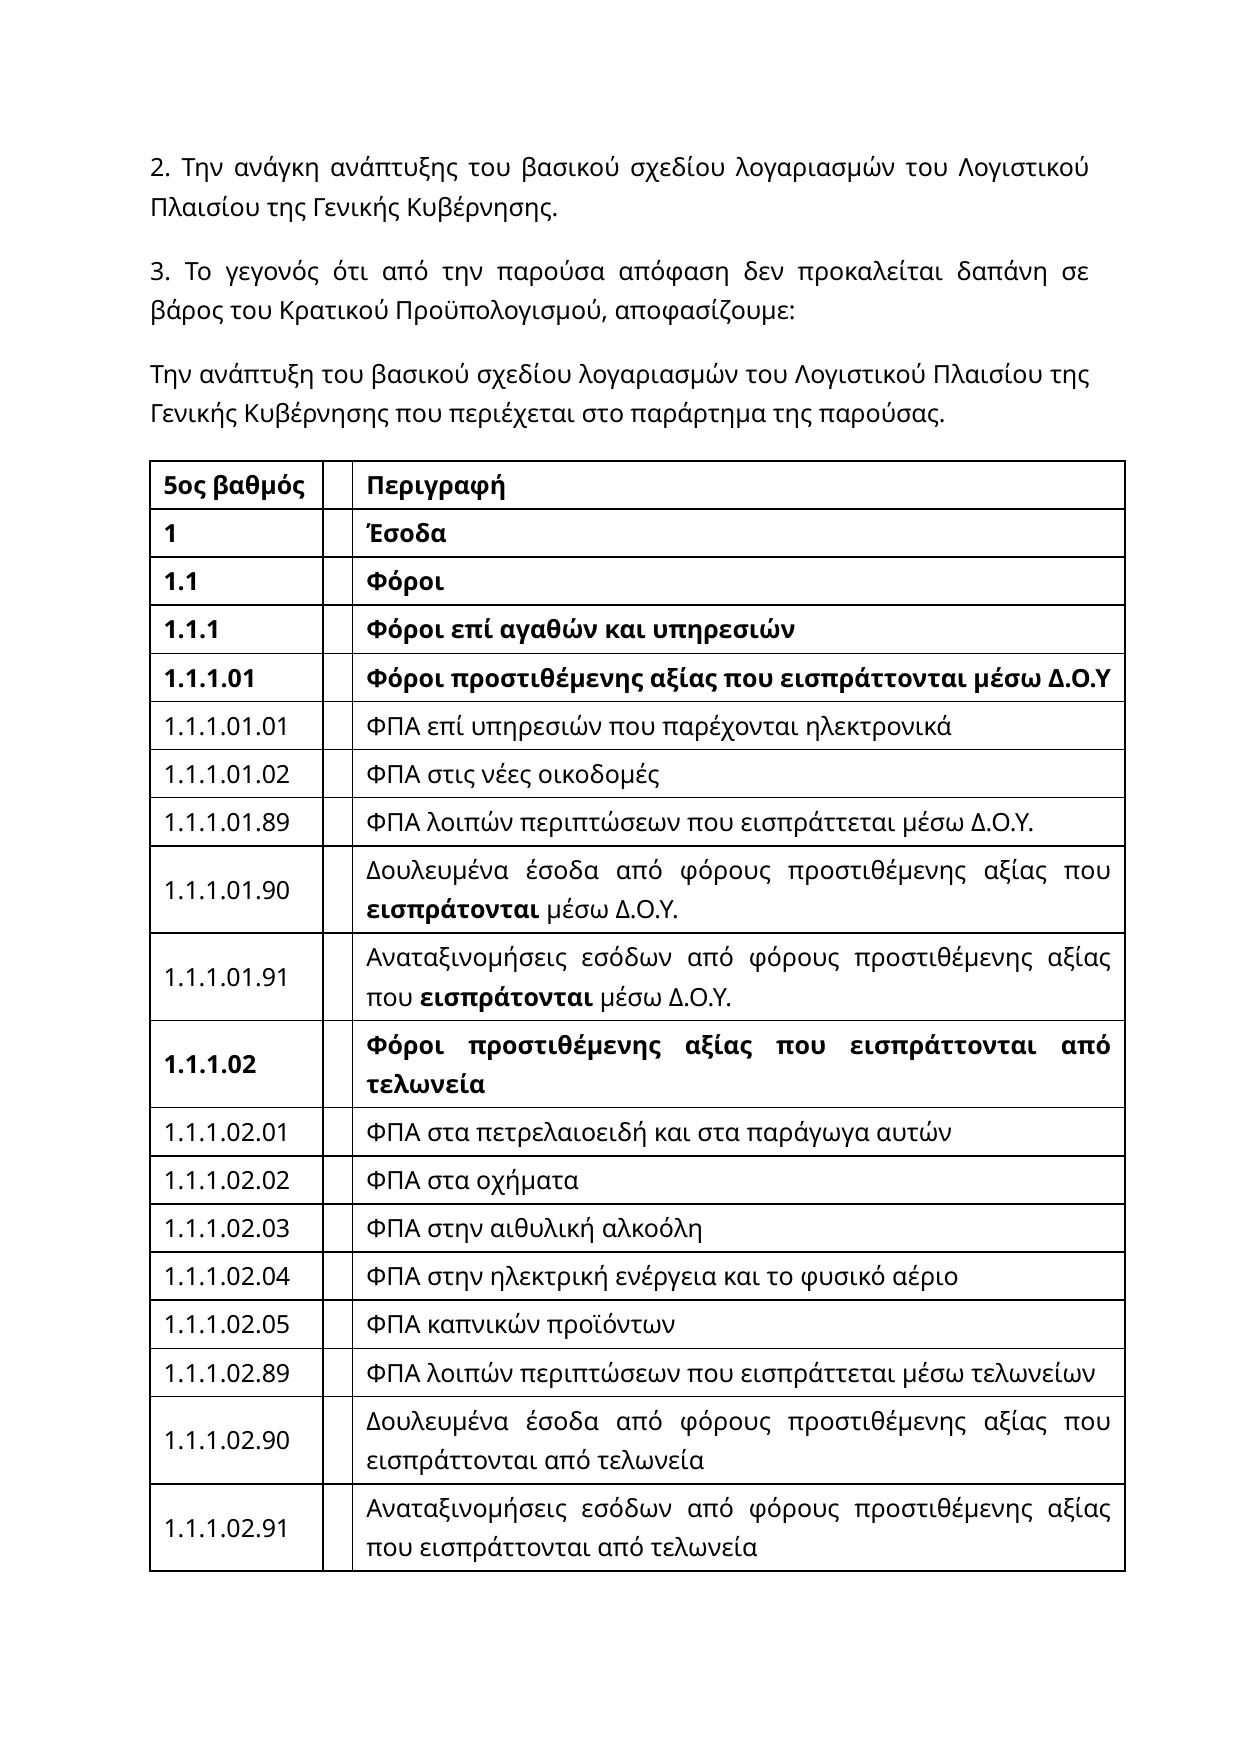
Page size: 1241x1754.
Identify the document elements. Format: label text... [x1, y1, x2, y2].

table_cell [324, 702, 352, 749]
table_cell 1.1.1.01.02 [151, 750, 322, 797]
table_cell ΦΠΑ στα πετρελαιοειδή και στα παράγωγα αυτών [353, 1108, 1124, 1155]
table_header Περιγραφή [353, 462, 1124, 508]
table_cell Φόροι προστιθέμενης αξίας που εισπράττονται μέσω Δ.Ο.Υ [353, 654, 1124, 701]
table_cell [324, 654, 352, 701]
table_cell 1.1.1.02.05 [151, 1301, 322, 1347]
table_cell [324, 1397, 352, 1483]
table_cell 1.1.1.01.89 [151, 798, 322, 845]
table_cell 1.1.1.02.03 [151, 1205, 322, 1251]
table_cell [324, 750, 352, 797]
table_cell 1.1 [151, 558, 322, 604]
table_cell ΦΠΑ επί υπηρεσιών που παρέχονται ηλεκτρονικά [353, 702, 1124, 749]
table_cell 1.1.1.02.04 [151, 1253, 322, 1299]
table_cell ΦΠΑ στις νέες οικοδομές [353, 750, 1124, 797]
table_cell [324, 510, 352, 556]
table_cell ΦΠΑ λοιπών περιπτώσεων που εισπράττεται μέσω τελωνείων [353, 1349, 1124, 1396]
table_cell 1.1.1.02.90 [151, 1397, 322, 1483]
table_cell 1.1.1.01.90 [151, 847, 322, 932]
table_cell Δουλευμένα έσοδα από φόρους προστιθέμενης αξίας που εισπράττονται από τελωνεία [353, 1397, 1124, 1483]
table_cell Φόροι προστιθέμενης αξίας που εισπράττονται από τελωνεία [353, 1021, 1124, 1107]
table_cell [324, 606, 352, 652]
table_cell [324, 1205, 352, 1251]
table_cell [324, 1301, 352, 1347]
table_cell ΦΠΑ λοιπών περιπτώσεων που εισπράττεται μέσω Δ.Ο.Υ. [353, 798, 1124, 845]
table_cell [324, 934, 352, 1019]
table_cell Δουλευμένα έσοδα από φόρους προστιθέμενης αξίας που εισπράτονται μέσω Δ.Ο.Υ. [353, 847, 1124, 932]
table_cell [324, 1253, 352, 1299]
table_cell 1.1.1.02.02 [151, 1157, 322, 1203]
table_cell [324, 1108, 352, 1155]
text 3. Το γεγονός ότι από την παρούσα απόφαση δεν προκαλείται δαπάνη σε βάρος του Κρατικού Προϋπολογισμού, αποφασίζουμε: [150, 253, 1090, 327]
table_cell Έσοδα [353, 510, 1124, 556]
table_cell ΦΠΑ στην αιθυλική αλκοόλη [353, 1205, 1124, 1251]
table_cell [324, 1157, 352, 1203]
table_cell 1 [151, 510, 322, 556]
table_cell [324, 1021, 352, 1107]
table_cell Αναταξινομήσεις εσόδων από φόρους προστιθέμενης αξίας που εισπράτονται μέσω Δ.Ο.Υ. [353, 934, 1124, 1019]
text 2. Την ανάγκη ανάπτυξης του βασικού σχεδίου λογαριασμών του Λογιστικού Πλαισίου της Γενικής Κυβέρνησης. [150, 150, 1090, 223]
table_cell [324, 1349, 352, 1396]
text Την ανάπτυξη του βασικού σχεδίου λογαριασμών του Λογιστικού Πλαισίου της Γενικής Κυβέρνησης που περιέχεται στο παράρτημα της παρούσας. [150, 357, 1090, 430]
table_cell [324, 798, 352, 845]
table_cell Φόροι επί αγαθών και υπηρεσιών [353, 606, 1124, 652]
table_cell Αναταξινομήσεις εσόδων από φόρους προστιθέμενης αξίας που εισπράττονται από τελωνεία [353, 1485, 1124, 1570]
table_header [324, 462, 352, 508]
table_cell ΦΠΑ στην ηλεκτρική ενέργεια και το φυσικό αέριο [353, 1253, 1124, 1299]
table_cell [324, 558, 352, 604]
table_cell 1.1.1.01.01 [151, 702, 322, 749]
table_cell 1.1.1 [151, 606, 322, 652]
table_cell 1.1.1.02 [151, 1021, 322, 1107]
table_cell 1.1.1.01.91 [151, 934, 322, 1019]
table_cell Φόροι [353, 558, 1124, 604]
table_cell ΦΠΑ στα οχήματα [353, 1157, 1124, 1203]
table_cell 1.1.1.02.89 [151, 1349, 322, 1396]
table_cell 1.1.1.02.91 [151, 1485, 322, 1570]
table_cell [324, 847, 352, 932]
table_cell [324, 1485, 352, 1570]
table_cell ΦΠΑ καπνικών προϊόντων [353, 1301, 1124, 1347]
table_cell 1.1.1.02.01 [151, 1108, 322, 1155]
table_cell 1.1.1.01 [151, 654, 322, 701]
table_header 5ος βαθμός [151, 462, 322, 508]
